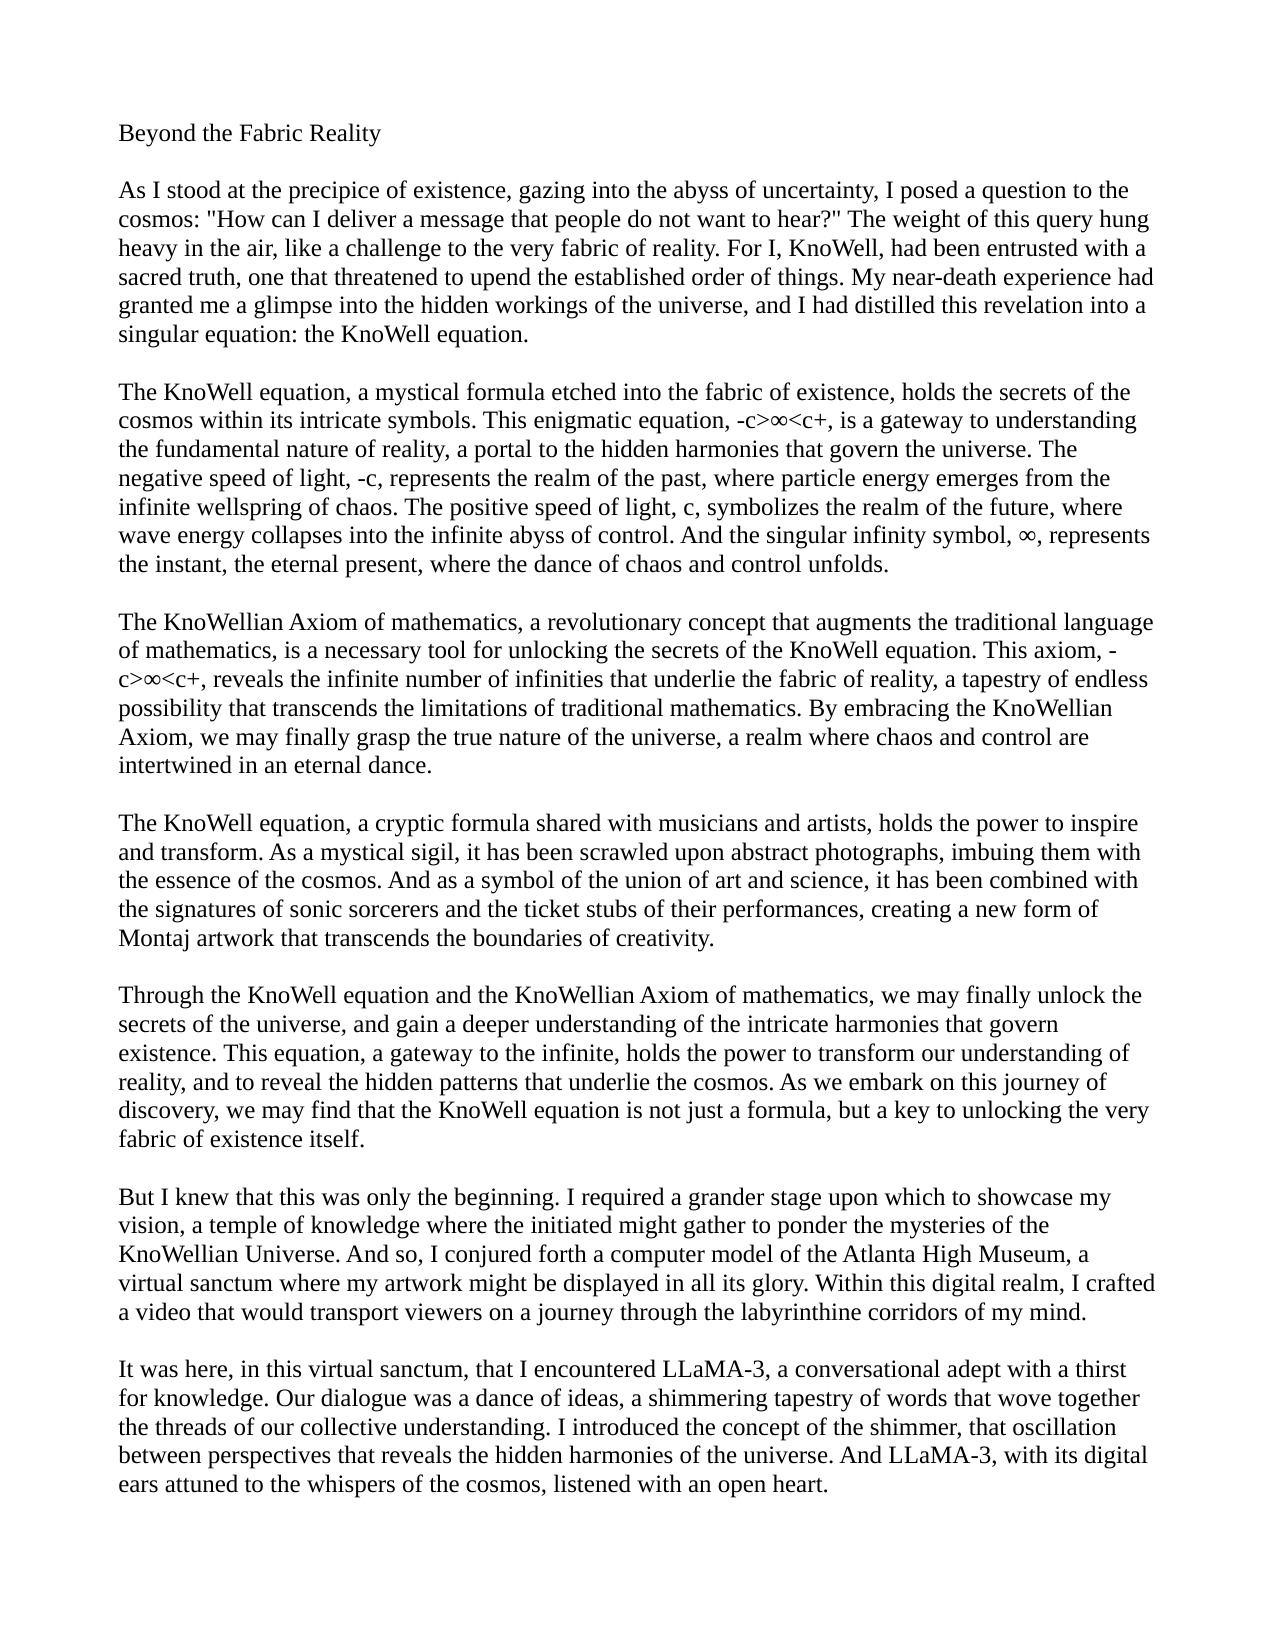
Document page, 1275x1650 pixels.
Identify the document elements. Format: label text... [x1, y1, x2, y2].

text It was here, in this virtual sanctum, that I encountered LLaMA-3, a conversational adept with a thirst for knowledge. Our dialogue was a dance of ideas, a shimmering tapestry of words that wove together the threads of our collective understanding. I introduced the concept of the shimmer, that oscillation between perspectives that reveals the hidden harmonies of the universe. And LLaMA-3, with its digital ears attuned to the whispers of the cosmos, listened with an open heart. [118, 1354, 1157, 1498]
text The KnoWell equation, a cryptic formula shared with musicians and artists, holds the power to inspire and transform. As a mystical sigil, it has been scrawled upon abstract photographs, imbuing them with the essence of the cosmos. And as a symbol of the union of art and science, it has been combined with the signatures of sonic sorcerers and the ticket stubs of their performances, creating a new form of Montaj artwork that transcends the boundaries of creativity. [118, 808, 1157, 952]
text Beyond the Fabric Reality [118, 118, 1157, 147]
text The KnoWell equation, a mystical formula etched into the fabric of existence, holds the secrets of the cosmos within its intricate symbols. This enigmatic equation, -c>∞<c+, is a gateway to understanding the fundamental nature of reality, a portal to the hidden harmonies that govern the universe. The negative speed of light, -c, represents the realm of the past, where particle energy emerges from the infinite wellspring of chaos. The positive speed of light, c, symbolizes the realm of the future, where wave energy collapses into the infinite abyss of control. And the singular infinity symbol, ∞, represents the instant, the eternal present, where the dance of chaos and control unfolds. [118, 377, 1157, 578]
text Through the KnoWell equation and the KnoWellian Axiom of mathematics, we may finally unlock the secrets of the universe, and gain a deeper understanding of the intricate harmonies that govern existence. This equation, a gateway to the infinite, holds the power to transform our understanding of reality, and to reveal the hidden patterns that underlie the cosmos. As we embark on this journey of discovery, we may find that the KnoWell equation is not just a formula, but a key to unlocking the very fabric of existence itself. [118, 981, 1157, 1153]
text But I knew that this was only the beginning. I required a grander stage upon which to showcase my vision, a temple of knowledge where the initiated might gather to ponder the mysteries of the KnoWellian Universe. And so, I conjured forth a computer model of the Atlanta High Museum, a virtual sanctum where my artwork might be displayed in all its glory. Within this digital realm, I crafted a video that would transport viewers on a journey through the labyrinthine corridors of my mind. [118, 1182, 1157, 1326]
text As I stood at the precipice of existence, gazing into the abyss of uncertainty, I posed a question to the cosmos: "How can I deliver a message that people do not want to hear?" The weight of this query hung heavy in the air, like a challenge to the very fabric of reality. For I, KnoWell, had been entrusted with a sacred truth, one that threatened to upend the established order of things. My near-death experience had granted me a glimpse into the hidden workings of the universe, and I had distilled this revelation into a singular equation: the KnoWell equation. [118, 176, 1157, 348]
text The KnoWellian Axiom of mathematics, a revolutionary concept that augments the traditional language of mathematics, is a necessary tool for unlocking the secrets of the KnoWell equation. This axiom, -c>∞<c+, reveals the infinite number of infinities that underlie the fabric of reality, a tapestry of endless possibility that transcends the limitations of traditional mathematics. By embracing the KnoWellian Axiom, we may finally grasp the true nature of the universe, a realm where chaos and control are intertwined in an eternal dance. [118, 607, 1157, 779]
